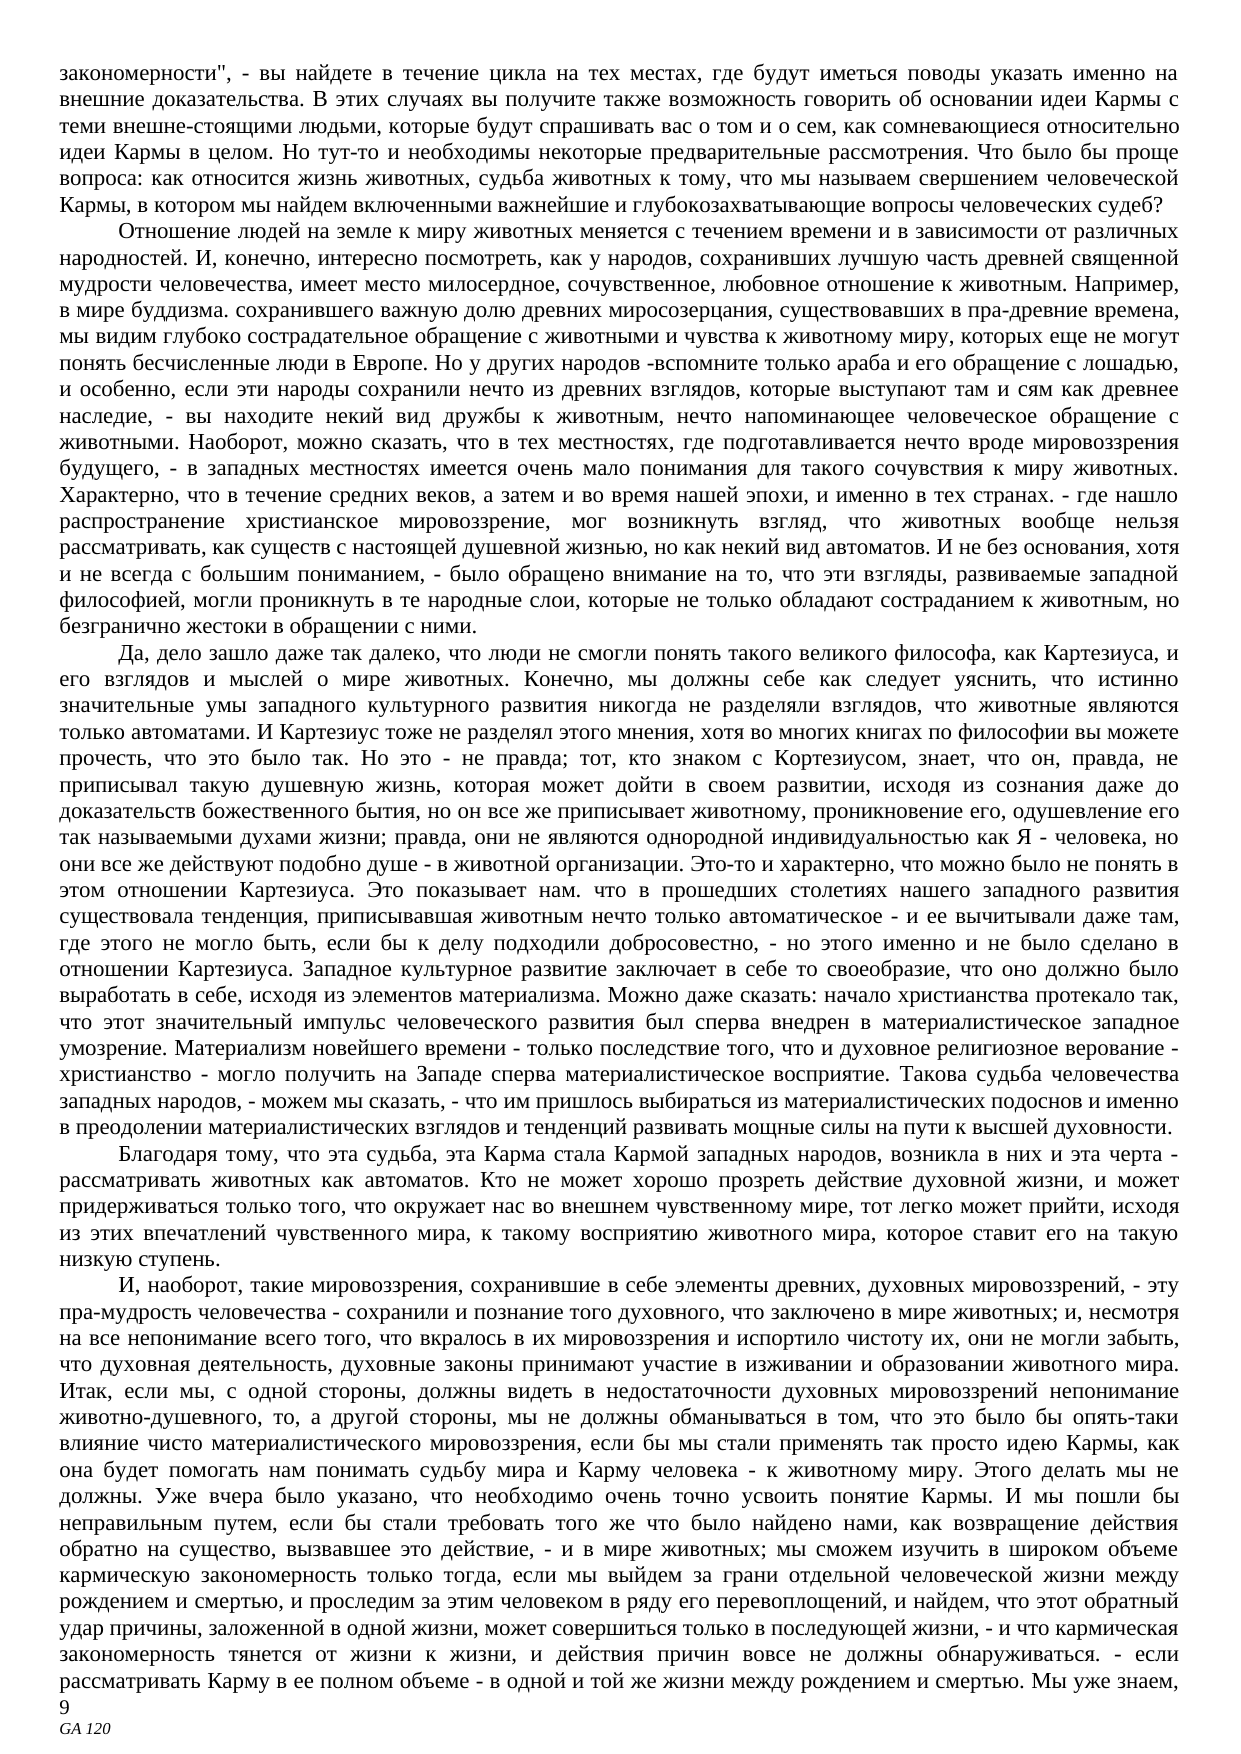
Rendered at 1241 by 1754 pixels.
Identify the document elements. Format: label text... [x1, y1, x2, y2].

text Благодаря тому, что эта судьба, эта Карма стала Кармой западных народов, возникла в них и эта черта - рассматривать животных как автоматов. Кто не может хорошо прозреть действие духовной жизни, и может придерживаться только того, что окружает нас во внешнем чувственному мире, тот легко может прийти, исходя из этих впечатлений чувственного мира, к такому восприятию животного мира, которое ставит его на такую низкую ступень. [59, 1139, 1181, 1271]
text закономерности", - вы найдете в течение цикла на тех местах, где будут иметься поводы указать именно на внешние доказательства. В этих случаях вы получите также возможность говорить об основании идеи Кармы с теми внешне-стоящими людьми, которые будут спрашивать вас о том и о сем, как сомневающиеся относительно идеи Кармы в целом. Но тут-то и необходимы некоторые предварительные рассмотрения. Что было бы проще вопроса: как относится жизнь животных, судьба животных к тому, что мы называем свершением человеческой Кармы, в котором мы найдем включенными важнейшие и глубокозахватывающие вопросы человеческих судеб? [59, 59, 1181, 217]
text Отношение людей на земле к миру животных меняется с течением времени и в зависимости от различных народностей. И, конечно, интересно посмотреть, как у народов, сохранивших лучшую часть древней священной мудрости человечества, имеет место милосердное, сочувственное, любовное отношение к животным. Например, в мире буддизма. сохранившего важную долю древних миросозерцания, существовавших в пра-древние времена, мы видим глубоко сострадательное обращение с животными и чувства к животному миру, которых еще не могут понять бесчисленные люди в Европе. Но у других народов -вспомните только араба и его обращение с лошадью, и особенно, если эти народы сохранили нечто из древних взглядов, которые выступают там и сям как древнее наследие, - вы находите некий вид дружбы к животным, нечто напоминающее человеческое обращение с животными. Наоборот, можно сказать, что в тех местностях, где подготавливается нечто вроде мировоззрения будущего, - в западных местностях имеется очень мало понимания для такого сочувствия к миру животных. Характерно, что в течение средних веков, а затем и во время нашей эпохи, и именно в тех странах. - где нашло распространение христианское мировоззрение, мог возникнуть взгляд, что животных вообще нельзя рассматривать, как существ с настоящей душевной жизнью, но как некий вид автоматов. И не без основания, хотя и не всегда с большим пониманием, - было обращено внимание на то, что эти взгляды, развиваемые западной философией, могли проникнуть в те народные слои, которые не только обладают состраданием к животным, но безгранично жестоки в обращении с ними. [59, 217, 1181, 639]
text И, наоборот, такие мировоззрения, сохранившие в себе элементы древних, духовных мировоззрений, - эту пра-мудрость человечества - сохранили и познание того духовного, что заключено в мире животных; и, несмотря на все непонимание всего того, что вкралось в их мировоззрения и испортило чистоту их, они не могли забыть, что духовная деятельность, духовные законы принимают участие в изживании и образовании животного мира. Итак, если мы, с одной стороны, должны видеть в недостаточности духовных мировоззрений непонимание животно-душевного, то, а другой стороны, мы не должны обманываться в том, что это было бы опять-таки влияние чисто материалистического мировоззрения, если бы мы стали применять так просто идею Кармы, как она будет помогать нам понимать судьбу мира и Карму человека - к животному миру. Этого делать мы не должны. Уже вчера было указано, что необходимо очень точно усвоить понятие Кармы. И мы пошли бы неправильным путем, если бы стали требовать того же что было найдено нами, как возвращение действия обратно на существо, вызвавшее это действие, - и в мире животных; мы сможем изучить в широком объеме кармическую закономерность только тогда, если мы выйдем за грани отдельной человеческой жизни между рождением и смертью, и проследим за этим человеком в ряду его перевоплощений, и найдем, что этот обратный удар причины, заложенной в одной жизни, может совершиться только в последующей жизни, - и что кармическая закономерность тянется от жизни к жизни, и действия причин вовсе не должны обнаруживаться. - если рассматривать Карму в ее полном объеме - в одной и той же жизни между рождением и смертью. Мы уже знаем, [59, 1271, 1181, 1693]
text Да, дело зашло даже так далеко, что люди не смогли понять такого великого философа, как Картезиуса, и его взглядов и мыслей о мире животных. Конечно, мы должны себе как следует уяснить, что истинно значительные умы западного культурного развития никогда не разделяли взглядов, что животные являются только автоматами. И Картезиус тоже не разделял этого мнения, хотя во многих книгах по философии вы можете прочесть, что это было так. Но это - не правда; тот, кто знаком с Кортезиусом, знает, что он, правда, не приписывал такую душевную жизнь, которая может дойти в своем развитии, исходя из сознания даже до доказательств божественного бытия, но он все же приписывает животному, проникновение его, одушевление его так называемыми духами жизни; правда, они не являются однородной индивидуальностью как Я - человека, но они все же действуют подобно душе - в животной организации. Это-то и характерно, что можно было не понять в этом отношении Картезиуса. Это показывает нам. что в прошедших столетиях нашего западного развития существовала тенденция, приписывавшая животным нечто только автоматическое - и ее вычитывали даже там, где этого не могло быть, если бы к делу подходили добросовестно, - но этого именно и не было сделано в отношении Картезиуса. Западное культурное развитие заключает в себе то своеобразие, что оно должно было выработать в себе, исходя из элементов материализма. Можно даже сказать: начало христианства протекало так, что этот значительный импульс человеческого развития был сперва внедрен в материалистическое западное умозрение. Материализм новейшего времени - только последствие того, что и духовное религиозное верование - христианство - могло получить на Западе сперва материалистическое восприятие. Такова судьба человечества западных народов, - можем мы сказать, - что им пришлось выбираться из материалистических подоснов и именно в преодолении материалистических взглядов и тенденций развивать мощные силы на пути к высшей духовности. [59, 639, 1181, 1139]
